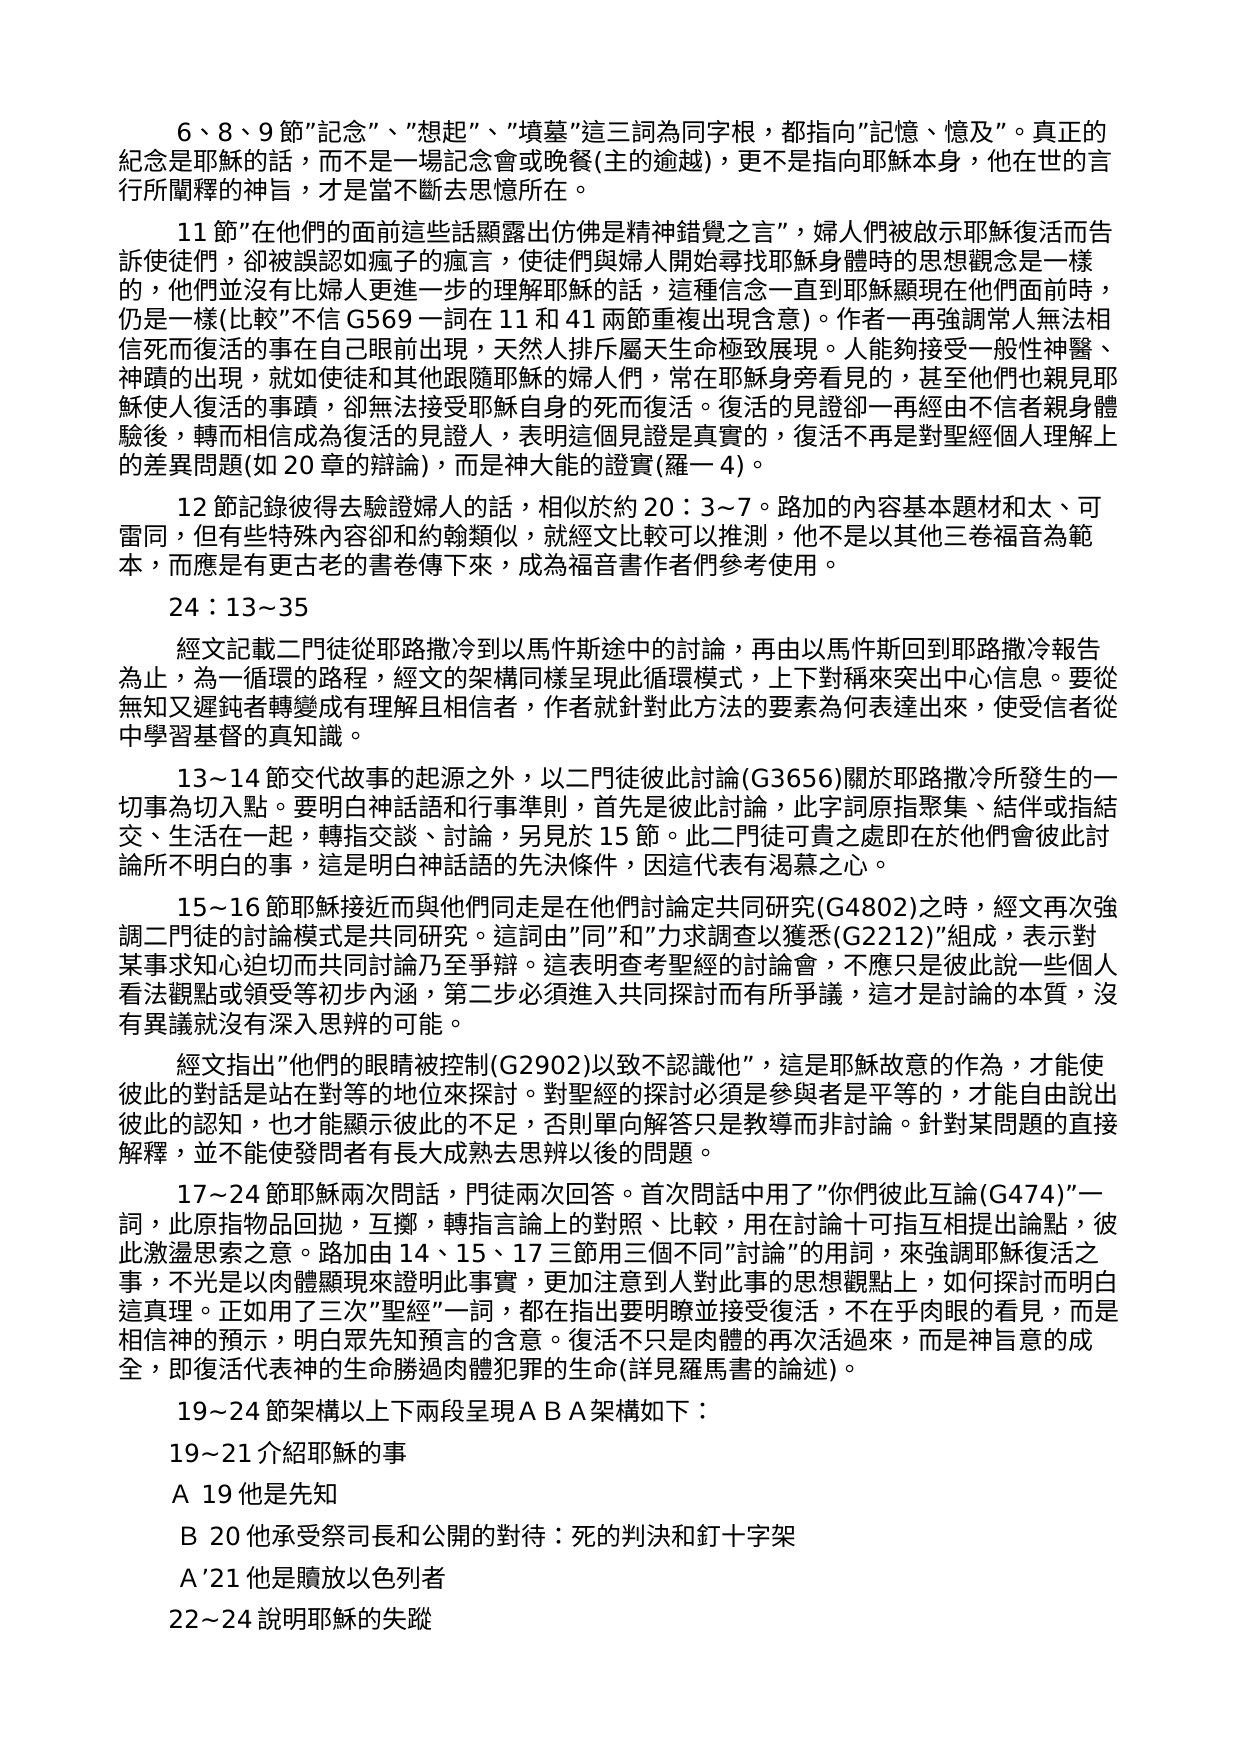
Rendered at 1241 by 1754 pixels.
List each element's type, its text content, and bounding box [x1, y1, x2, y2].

text Ａ 19他是先知 [118, 1481, 1122, 1510]
text 11節”在他們的面前這些話顯露出仿佛是精神錯覺之言”，婦人們被啟示耶穌復活而告訴使徒們，卻被誤認如瘋子的瘋言，使徒們與婦人開始尋找耶穌身體時的思想觀念是一樣的，他們並沒有比婦人更進一步的理解耶穌的話，這種信念一直到耶穌顯現在他們面前時，仍是一樣(比較”不信G569一詞在11和41兩節重複出現含意)。作者一再強調常人無法相信死而復活的事在自己眼前出現，天然人排斥屬天生命極致展現。人能夠接受一般性神醫、神蹟的出現，就如使徒和其他跟隨耶穌的婦人們，常在耶穌身旁看見的，甚至他們也親見耶穌使人復活的事蹟，卻無法接受耶穌自身的死而復活。復活的見證卻一再經由不信者親身體驗後，轉而相信成為復活的見證人，表明這個見證是真實的，復活不再是對聖經個人理解上的差異問題(如20章的辯論)，而是神大能的證實(羅一4)。 [118, 218, 1122, 481]
text 24：13~35 [118, 593, 1122, 622]
text 22~24說明耶穌的失蹤 [118, 1606, 1122, 1635]
text 6、8、9節”記念”、”想起”、”墳墓”這三詞為同字根，都指向”記憶、憶及”。真正的紀念是耶穌的話，而不是一場記念會或晚餐(主的逾越)，更不是指向耶穌本身，他在世的言行所闡釋的神旨，才是當不斷去思憶所在。 [118, 118, 1122, 206]
text 12節記錄彼得去驗證婦人的話，相似於約20：3~7。路加的內容基本題材和太、可雷同，但有些特殊內容卻和約翰類似，就經文比較可以推測，他不是以其他三卷福音為範本，而應是有更古老的書卷傳下來，成為福音書作者們參考使用。 [118, 493, 1122, 581]
text 19~24節架構以上下兩段呈現ＡＢＡ架構如下： [118, 1397, 1122, 1426]
text 15~16節耶穌接近而與他們同走是在他們討論定共同研究(G4802)之時，經文再次強調二門徒的討論模式是共同研究。這詞由”同”和”力求調查以獲悉(G2212)”組成，表示對某事求知心迫切而共同討論乃至爭辯。這表明查考聖經的討論會，不應只是彼此說一些個人看法觀點或領受等初步內涵，第二步必須進入共同探討而有所爭議，這才是討論的本質，沒有異議就沒有深入思辨的可能。 [118, 893, 1122, 1039]
text Ａ’21他是贖放以色列者 [118, 1564, 1122, 1593]
text 13~14節交代故事的起源之外，以二門徒彼此討論(G3656)關於耶路撒冷所發生的一切事為切入點。要明白神話語和行事準則，首先是彼此討論，此字詞原指聚集、結伴或指結交、生活在一起，轉指交談、討論，另見於15節。此二門徒可貴之處即在於他們會彼此討論所不明白的事，這是明白神話語的先決條件，因這代表有渴慕之心。 [118, 764, 1122, 881]
text 經文指出”他們的眼睛被控制(G2902)以致不認識他”，這是耶穌故意的作為，才能使彼此的對話是站在對等的地位來探討。對聖經的探討必須是參與者是平等的，才能自由說出彼此的認知，也才能顯示彼此的不足，否則單向解答只是教導而非討論。針對某問題的直接解釋，並不能使發問者有長大成熟去思辨以後的問題。 [118, 1051, 1122, 1168]
text 經文記載二門徒從耶路撒冷到以馬忤斯途中的討論，再由以馬忤斯回到耶路撒冷報告為止，為一循環的路程，經文的架構同樣呈現此循環模式，上下對稱來突出中心信息。要從無知又遲鈍者轉變成有理解且相信者，作者就針對此方法的要素為何表達出來，使受信者從中學習基督的真知識。 [118, 635, 1122, 751]
text 17~24節耶穌兩次問話，門徒兩次回答。首次問話中用了”你們彼此互論(G474)”一詞，此原指物品回拋，互擲，轉指言論上的對照、比較，用在討論十可指互相提出論點，彼此激盪思索之意。路加由14、15、17三節用三個不同”討論”的用詞，來強調耶穌復活之事，不光是以肉體顯現來證明此事實，更加注意到人對此事的思想觀點上，如何探討而明白這真理。正如用了三次”聖經”一詞，都在指出要明瞭並接受復活，不在乎肉眼的看見，而是相信神的預示，明白眾先知預言的含意。復活不只是肉體的再次活過來，而是神旨意的成全，即復活代表神的生命勝過肉體犯罪的生命(詳見羅馬書的論述)。 [118, 1181, 1122, 1385]
text Ｂ 20他承受祭司長和公開的對待：死的判決和釘十字架 [118, 1522, 1122, 1551]
text 19~21介紹耶穌的事 [118, 1439, 1122, 1468]
